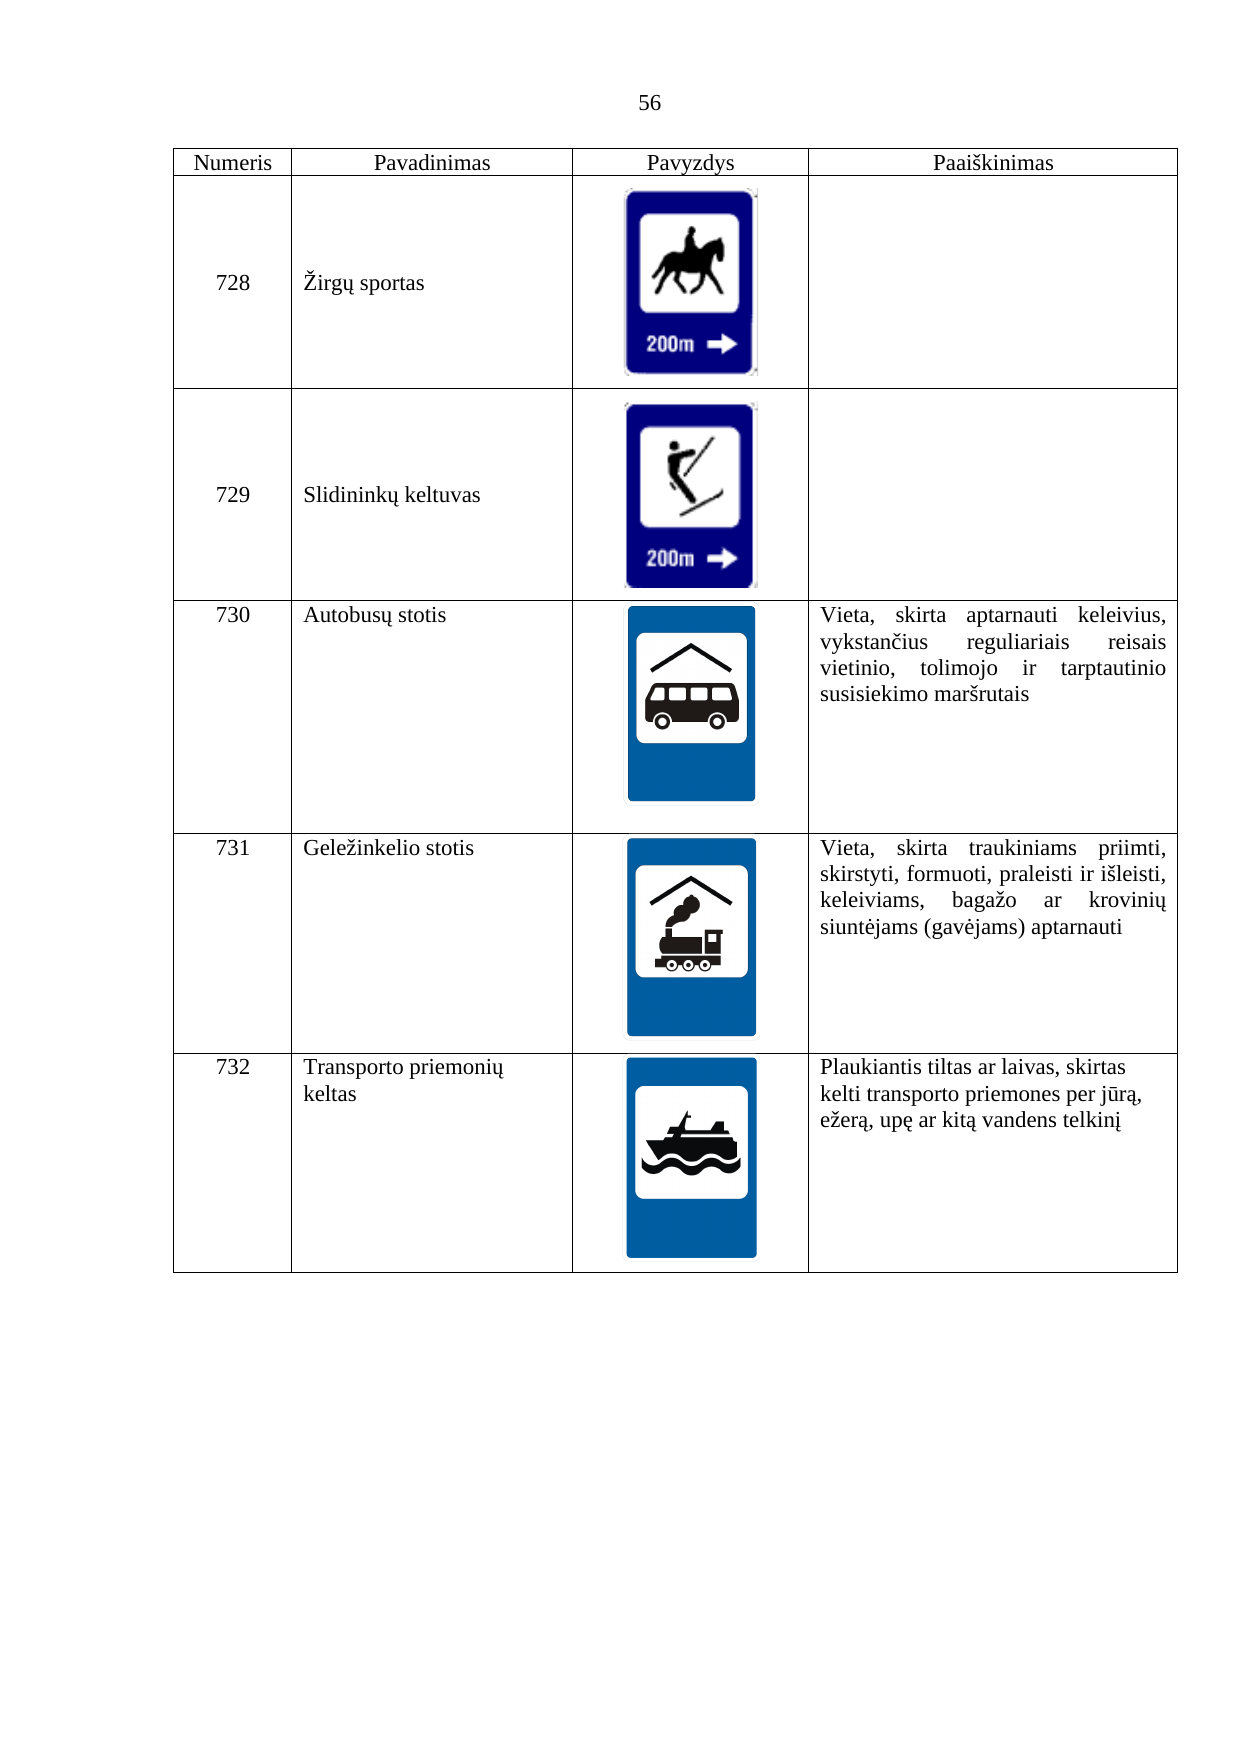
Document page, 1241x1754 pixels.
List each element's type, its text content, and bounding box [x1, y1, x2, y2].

table_cell 729 [174, 389, 291, 600]
table_cell 732 [174, 1054, 291, 1272]
table_cell Vieta, skirta traukiniams priimti, skirstyti, formuoti, praleisti ir išleisti, keleiviams, bagažo ar krovinių siuntėjams (gavėjams) aptarnauti [809, 834, 1177, 1052]
table_cell [573, 389, 808, 600]
table_cell [809, 176, 1177, 388]
table_cell Transporto priemonių keltas [292, 1054, 572, 1272]
table_header Numeris [174, 149, 291, 175]
table_header Paaiškinimas [809, 149, 1177, 175]
table_cell Autobusų stotis [292, 601, 572, 833]
table_cell Plaukiantis tiltas ar laivas, skirtas kelti transporto priemones per jūrą, ežerą, upę ar kitą vandens telkinį [809, 1054, 1177, 1272]
table_cell Žirgų sportas [292, 176, 572, 388]
table_header Pavadinimas [292, 149, 572, 175]
table_header Pavyzdys [573, 149, 808, 175]
table_cell [573, 834, 808, 1052]
table_cell Geležinkelio stotis [292, 834, 572, 1052]
table_cell [573, 1054, 808, 1272]
table_cell [573, 601, 808, 833]
table_cell 731 [174, 834, 291, 1052]
table_cell 730 [174, 601, 291, 833]
table_cell [573, 176, 808, 388]
table_cell Vieta, skirta aptarnauti keleivius, vykstančius reguliariais reisais vietinio, tolimojo ir tarptautinio susisiekimo maršrutais [809, 601, 1177, 833]
table_cell Slidininkų keltuvas [292, 389, 572, 600]
table_cell [809, 389, 1177, 600]
table_cell 728 [174, 176, 291, 388]
